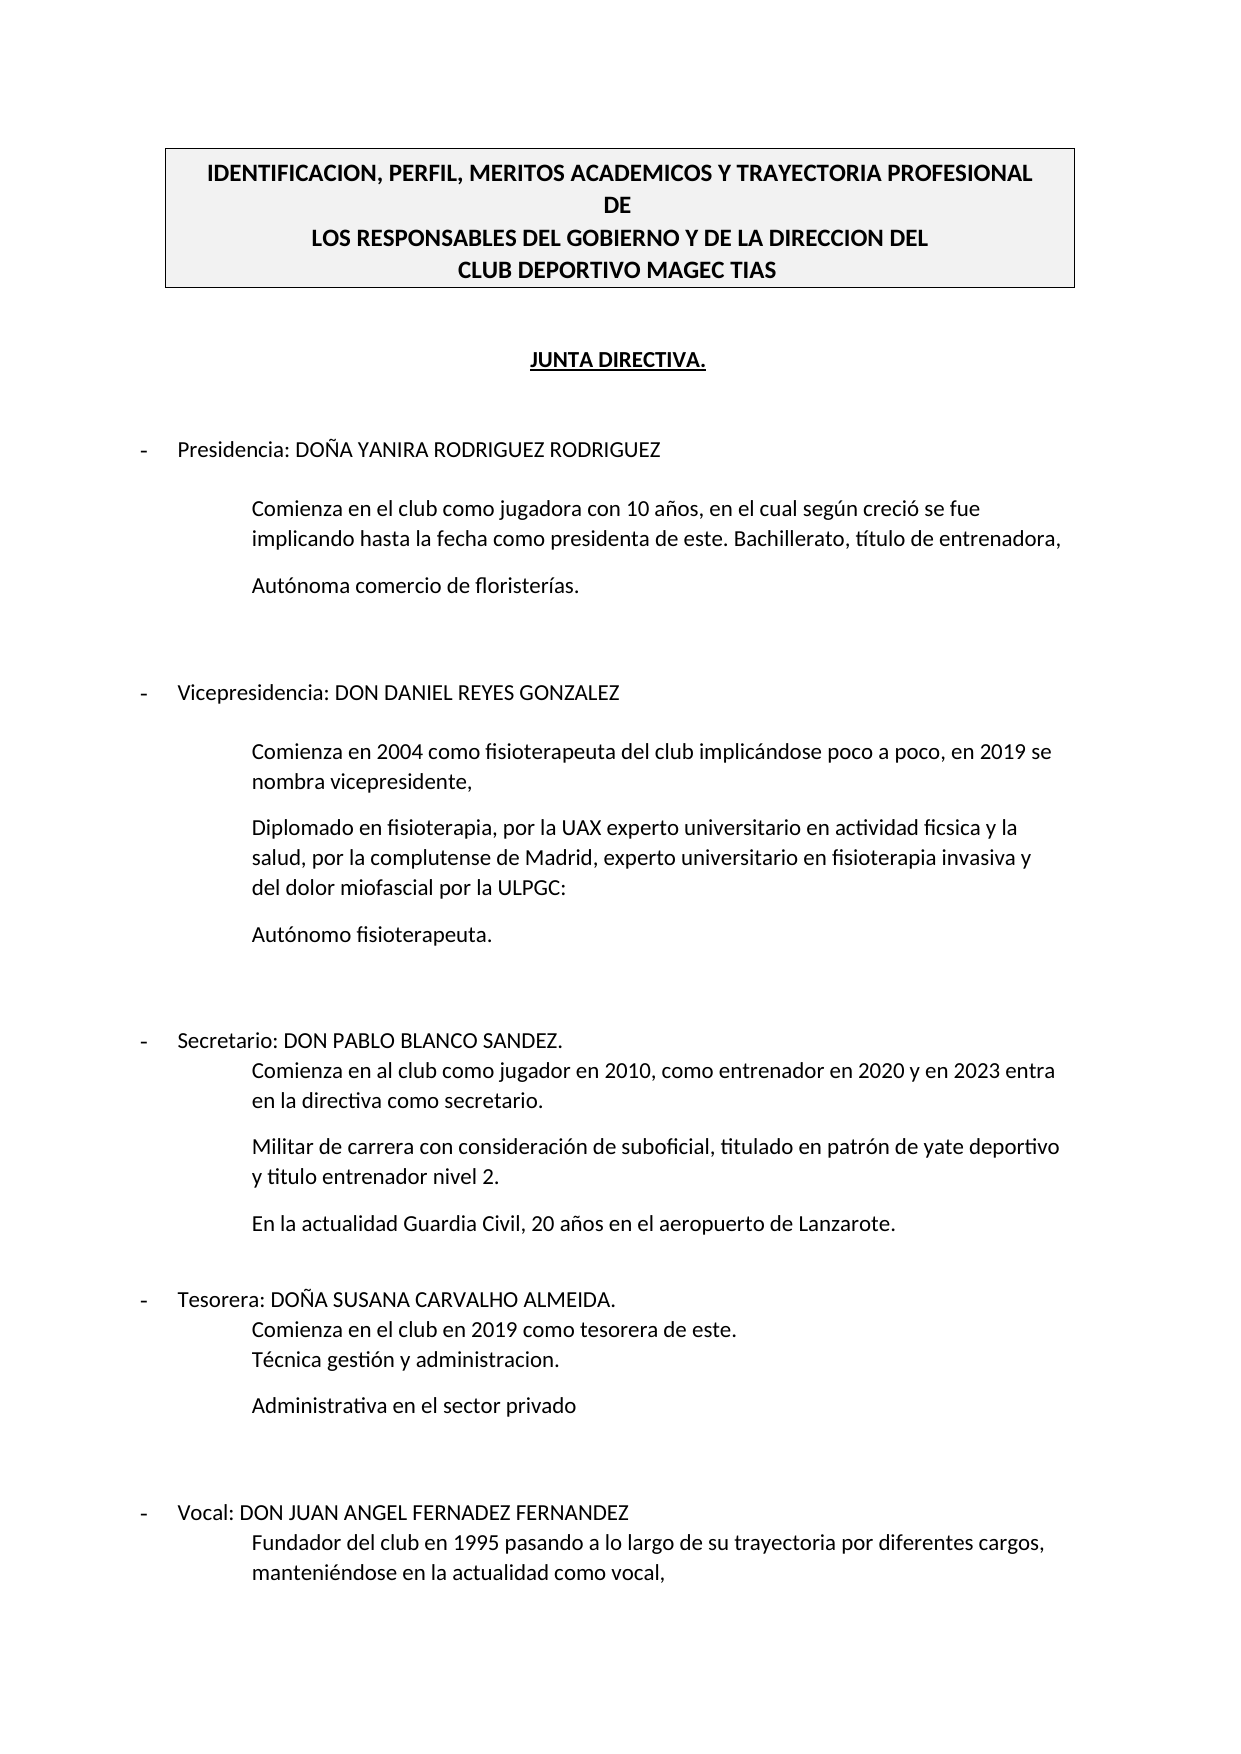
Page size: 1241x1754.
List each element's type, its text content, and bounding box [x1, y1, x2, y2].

text JUNTA DIRECTIVA. [178, 345, 1063, 373]
text Administrativa en el sector privado [252, 1392, 1063, 1419]
text Fundador del club en 1995 pasando a lo largo de su trayectoria por diferentes cargos, manteniéndose en la actualidad como vocal, [252, 1528, 1063, 1586]
text Diplomado en fisioterapia, por la UAX experto universitario en actividad ficsica y la salud, por la complutense de Madrid, experto universitario en fisioterapia invasiva y del dolor miofascial por la ULPGC: [252, 813, 1063, 901]
text Comienza en el club en 2019 como tesorera de este. Técnica gestión y administracion. [252, 1315, 807, 1373]
text Autónoma comercio de floristerías. [252, 571, 1063, 599]
list Vocal: DON JUAN ANGEL FERNADEZ FERNANDEZ [140, 1498, 1063, 1526]
text Autónomo fisioterapeuta. [252, 920, 1063, 948]
list Tesorera: DOÑA SUSANA CARVALHO ALMEIDA. [140, 1286, 1063, 1314]
list Vicepresidencia: DON DANIEL REYES GONZALEZ [140, 678, 1063, 706]
text Comienza en 2004 como fisioterapeuta del club implicándose poco a poco, en 2019 se nombra vicepresidente, [252, 737, 1063, 795]
text Comienza en al club como jugador en 2010, como entrenador en 2020 y en 2023 entra en la directiva como secretario. [252, 1056, 1063, 1114]
text Militar de carrera con consideración de suboficial, titulado en patrón de yate deportivo y titulo entrenador nivel 2. [252, 1132, 1063, 1190]
text Comienza en el club como jugadora con 10 años, en el cual según creció se fue implicando hasta la fecha como presidenta de este. Bachillerato, título de entrenadora, [252, 494, 1063, 552]
table_header IDENTIFICACION, PERFIL, MERITOS ACADEMICOS Y TRAYECTORIA PROFESIONAL DE LOS RESPONSABLES DEL GOBIERNO Y DE LA DIRECCION DEL CLUB DEPORTIVO MAGEC TIAS [166, 149, 1074, 287]
text En la actualidad Guardia Civil, 20 años en el aeropuerto de Lanzarote. [252, 1209, 1063, 1237]
list Presidencia: DOÑA YANIRA RODRIGUEZ RODRIGUEZ [140, 435, 1063, 463]
list Secretario: DON PABLO BLANCO SANDEZ. [140, 1026, 1063, 1054]
